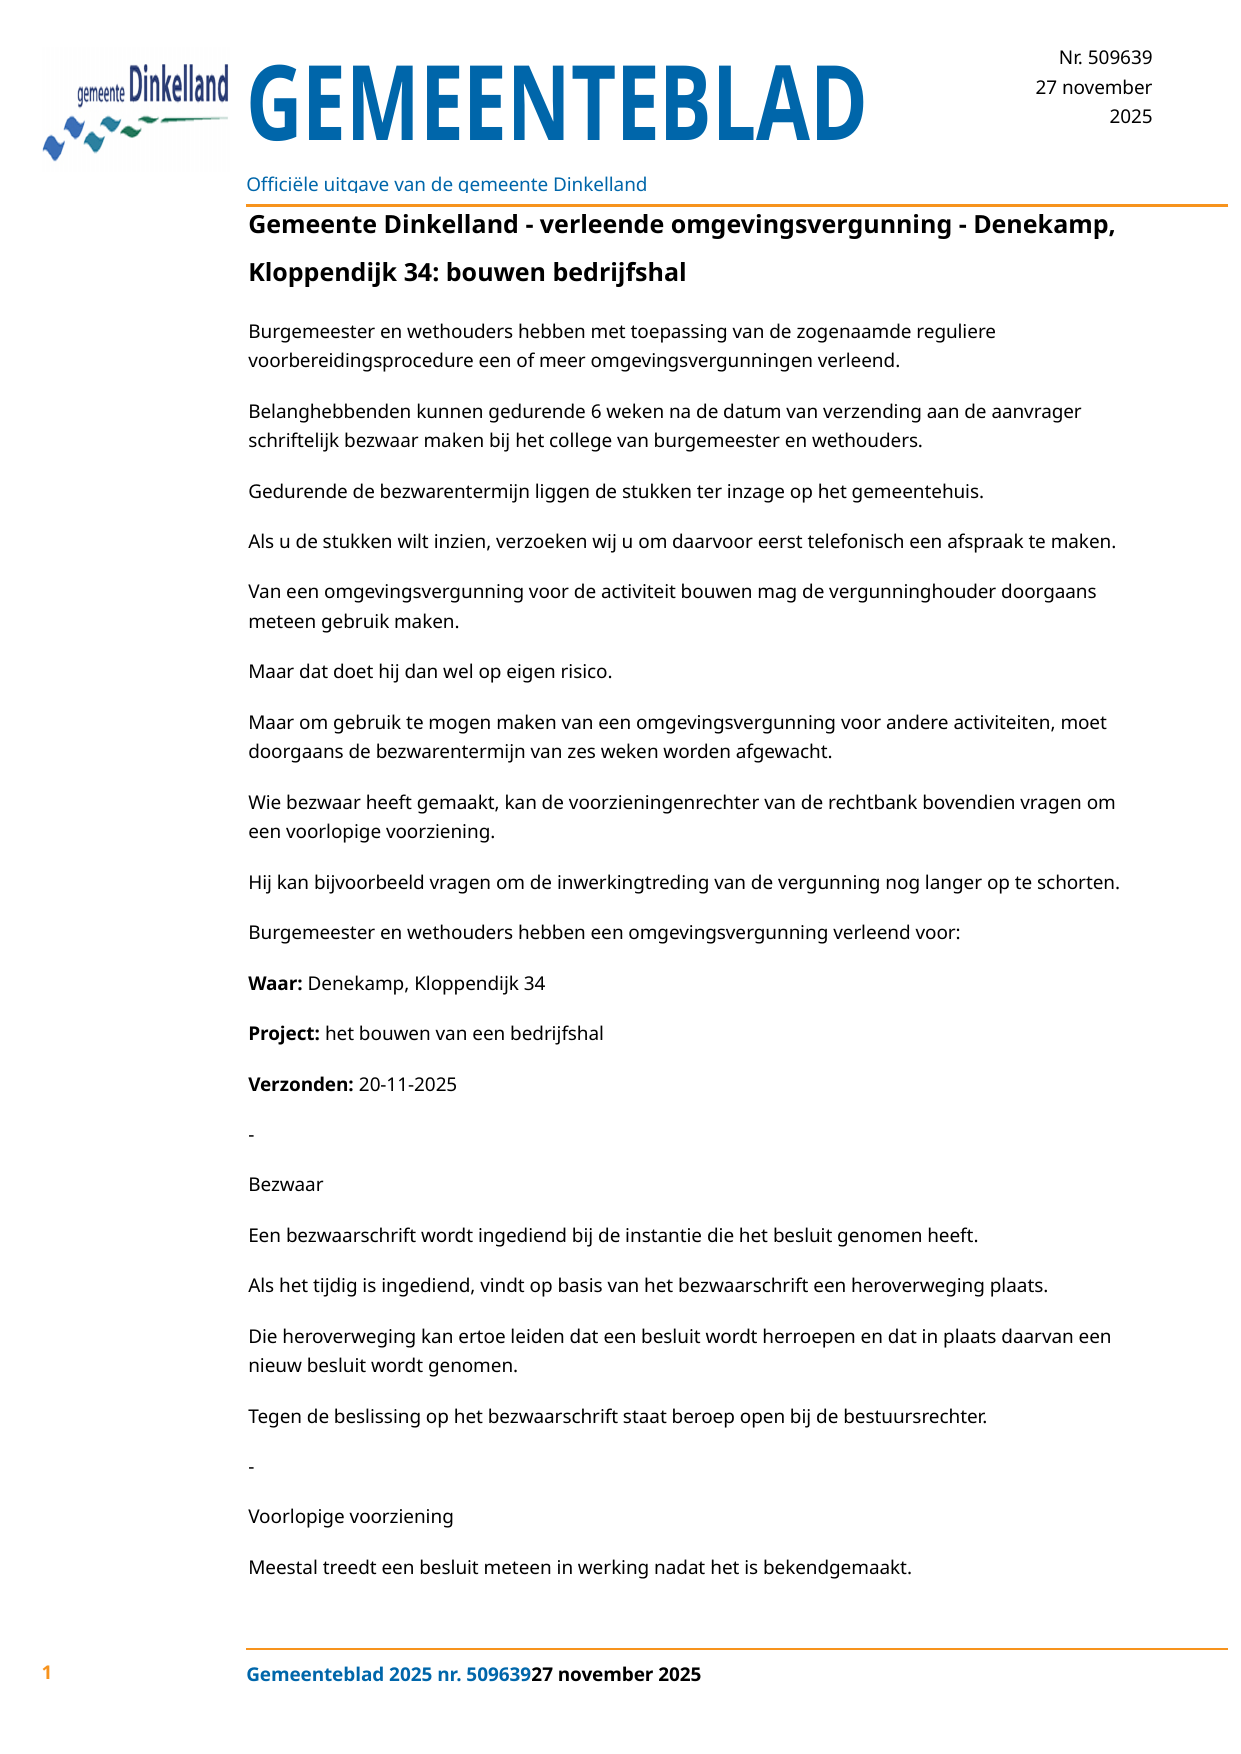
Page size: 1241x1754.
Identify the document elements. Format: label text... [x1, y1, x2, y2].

text Als u de stukken wilt inzien, verzoeken wij u om daarvoor eerst telefonisch een afspraak te maken. [248, 528, 1152, 554]
text Burgemeester en wethouders hebben een omgevingsvergunning verleend voor: [248, 919, 1152, 945]
text Van een omgevingsvergunning voor de activiteit bouwen mag de vergunninghouder doorgaans meteen gebruik maken. [248, 579, 1152, 634]
text Maar dat doet hij dan wel op eigen risico. [248, 659, 1152, 684]
text Die heroverweging kan ertoe leiden dat een besluit wordt herroepen en dat in plaats daarvan een nieuw besluit wordt genomen. [248, 1323, 1152, 1378]
text Hij kan bijvoorbeeld vragen om de inwerkingtreding van de vergunning nog langer op te schorten. [248, 869, 1152, 895]
text Verzonden: 20-11-2025 [248, 1071, 1152, 1097]
text Waar: Denekamp, Kloppendijk 34 [248, 970, 1152, 996]
text Tegen de beslissing op het bezwaarschrift staat beroep open bij de bestuursrechter. [248, 1403, 1152, 1429]
text Als het tijdig is ingediend, vindt op basis van het bezwaarschrift een heroverweging plaats. [248, 1272, 1152, 1298]
text Bezwaar [248, 1172, 1152, 1197]
text Maar om gebruik te mogen maken van een omgevingsvergunning voor andere activiteiten, moet doorgaans de bezwarentermijn van zes weken worden afgewacht. [248, 709, 1152, 764]
text Project: het bouwen van een bedrijfshal [248, 1020, 1152, 1046]
text Een bezwaarschrift wordt ingediend bij de instantie die het besluit genomen heeft. [248, 1222, 1152, 1248]
text Gedurende de bezwarentermijn liggen de stukken ter inzage op het gemeentehuis. [248, 478, 1152, 504]
text Wie bezwaar heeft gemaakt, kan de voorzieningenrechter van de rechtbank bovendien vragen om een voorlopige voorziening. [248, 789, 1152, 844]
text - [248, 1453, 1152, 1479]
text Meestal treedt een besluit meteen in werking nadat het is bekendgemaakt. [248, 1554, 1152, 1580]
text Voorlopige voorziening [248, 1504, 1152, 1529]
text Belanghebbenden kunnen gedurende 6 weken na de datum van verzending aan de aanvrager schriftelijk bezwaar maken bij het college van burgemeester en wethouders. [248, 398, 1152, 453]
text Gemeente Dinkelland - verleende omgevingsvergunning - Denekamp, Kloppendijk 34: bouwen bedrijfshal [248, 207, 1152, 288]
picture [41, 47, 231, 172]
text - [248, 1121, 1152, 1147]
text Burgemeester en wethouders hebben met toepassing van de zogenaamde reguliere voorbereidingsprocedure een of meer omgevingsvergunningen verleend. [248, 318, 1152, 373]
